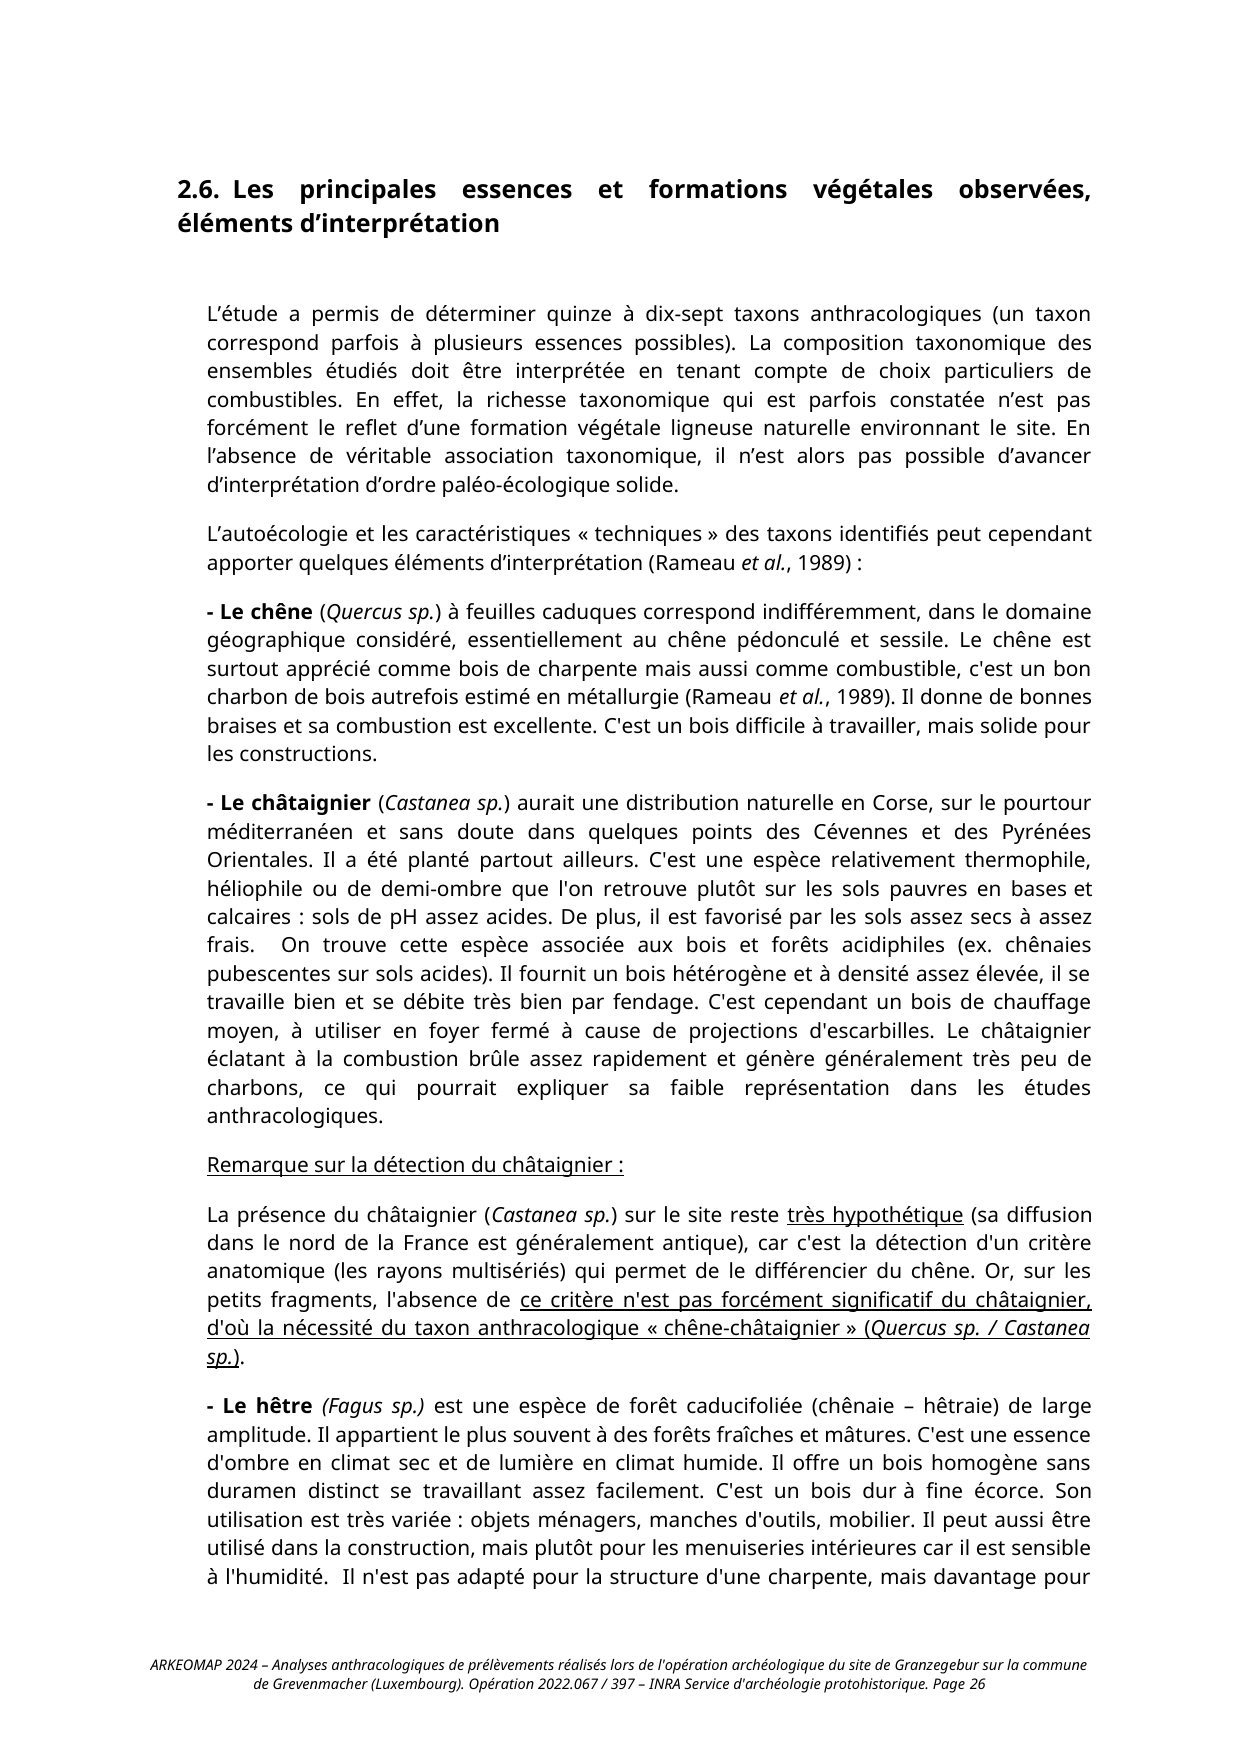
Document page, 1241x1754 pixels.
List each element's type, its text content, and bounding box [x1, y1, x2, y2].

list - Le hêtre (Fagus sp.) est une espèce de forêt caducifoliée (chênaie – hêtraie) de large amplitude. Il appartient le plus souvent à des forêts fraîches et mâtures. C'est une essence d'ombre en climat sec et de lumière en climat humide. Il offre un bois homogène sans duramen distinct se travaillant assez facilement. C'est un bois dur à fine écorce. Son utilisation est très variée : objets ménagers, manches d'outils, mobilier. Il peut aussi être utilisé dans la construction, mais plutôt pour les menuiseries intérieures car il est sensible à l'humidité. Il n'est pas adapté pour la structure d'une charpente, mais davantage pour [207, 1391, 1092, 1590]
text - Le chêne (Quercus sp.) à feuilles caduques correspond indifféremment, dans le domaine géographique considéré, essentiellement au chêne pédonculé et sessile. Le chêne est surtout apprécié comme bois de charpente mais aussi comme combustible, c'est un bon charbon de bois autrefois estimé en métallurgie (Rameau et al., 1989). Il donne de bonnes braises et sa combustion est excellente. C'est un bois difficile à travailler, mais solide pour les constructions. [207, 597, 1092, 768]
list Remarque sur la détection du châtaignier : [207, 1151, 1092, 1179]
text - Le châtaignier (Castanea sp.) aurait une distribution naturelle en Corse, sur le pourtour méditerranéen et sans doute dans quelques points des Cévennes et des Pyrénées Orientales. Il a été planté partout ailleurs. C'est une espèce relativement thermophile, héliophile ou de demi-ombre que l'on retrouve plutôt sur les sols pauvres en bases et calcaires : sols de pH assez acides. De plus, il est favorisé par les sols assez secs à assez frais. On trouve cette espèce associée aux bois et forêts acidiphiles (ex. chênaies pubescentes sur sols acides). Il fournit un bois hétérogène et à densité assez élevée, il se travaille bien et se débite très bien par fendage. C'est cependant un bois de chauffage moyen, à utiliser en foyer fermé à cause de projections d'escarbilles. Le châtaignier éclatant à la combustion brûle assez rapidement et génère généralement très peu de charbons, ce qui pourrait expliquer sa faible représentation dans les études anthracologiques. [207, 788, 1092, 1130]
text L’étude a permis de déterminer quinze à dix-sept taxons anthracologiques (un taxon correspond parfois à plusieurs essences possibles). La composition taxonomique des ensembles étudiés doit être interprétée en tenant compte de choix particuliers de combustibles. En effet, la richesse taxonomique qui est parfois constatée n’est pas forcément le reflet d’une formation végétale ligneuse naturelle environnant le site. En l’absence de véritable association taxonomique, il n’est alors pas possible d’avancer d’interprétation d’ordre paléo-écologique solide. [207, 299, 1092, 498]
list La présence du châtaignier (Castanea sp.) sur le site reste très hypothétique (sa diffusion dans le nord de la France est généralement antique), car c'est la détection d'un critère anatomique (les rayons multisériés) qui permet de le différencier du chêne. Or, sur les petits fragments, l'absence de ce critère n'est pas forcément significatif du châtaignier, d'où la nécessité du taxon anthracologique « chêne-châtaignier » (Quercus sp. / Castanea sp.). [207, 1200, 1092, 1370]
text L’autoécologie et les caractéristiques « techniques » des taxons identifiés peut cependant apporter quelques éléments d’interprétation (Rameau et al., 1989) : [207, 519, 1092, 576]
subtitle Les principales essences et formations végétales observées, éléments d’interprétation [148, 172, 1092, 240]
